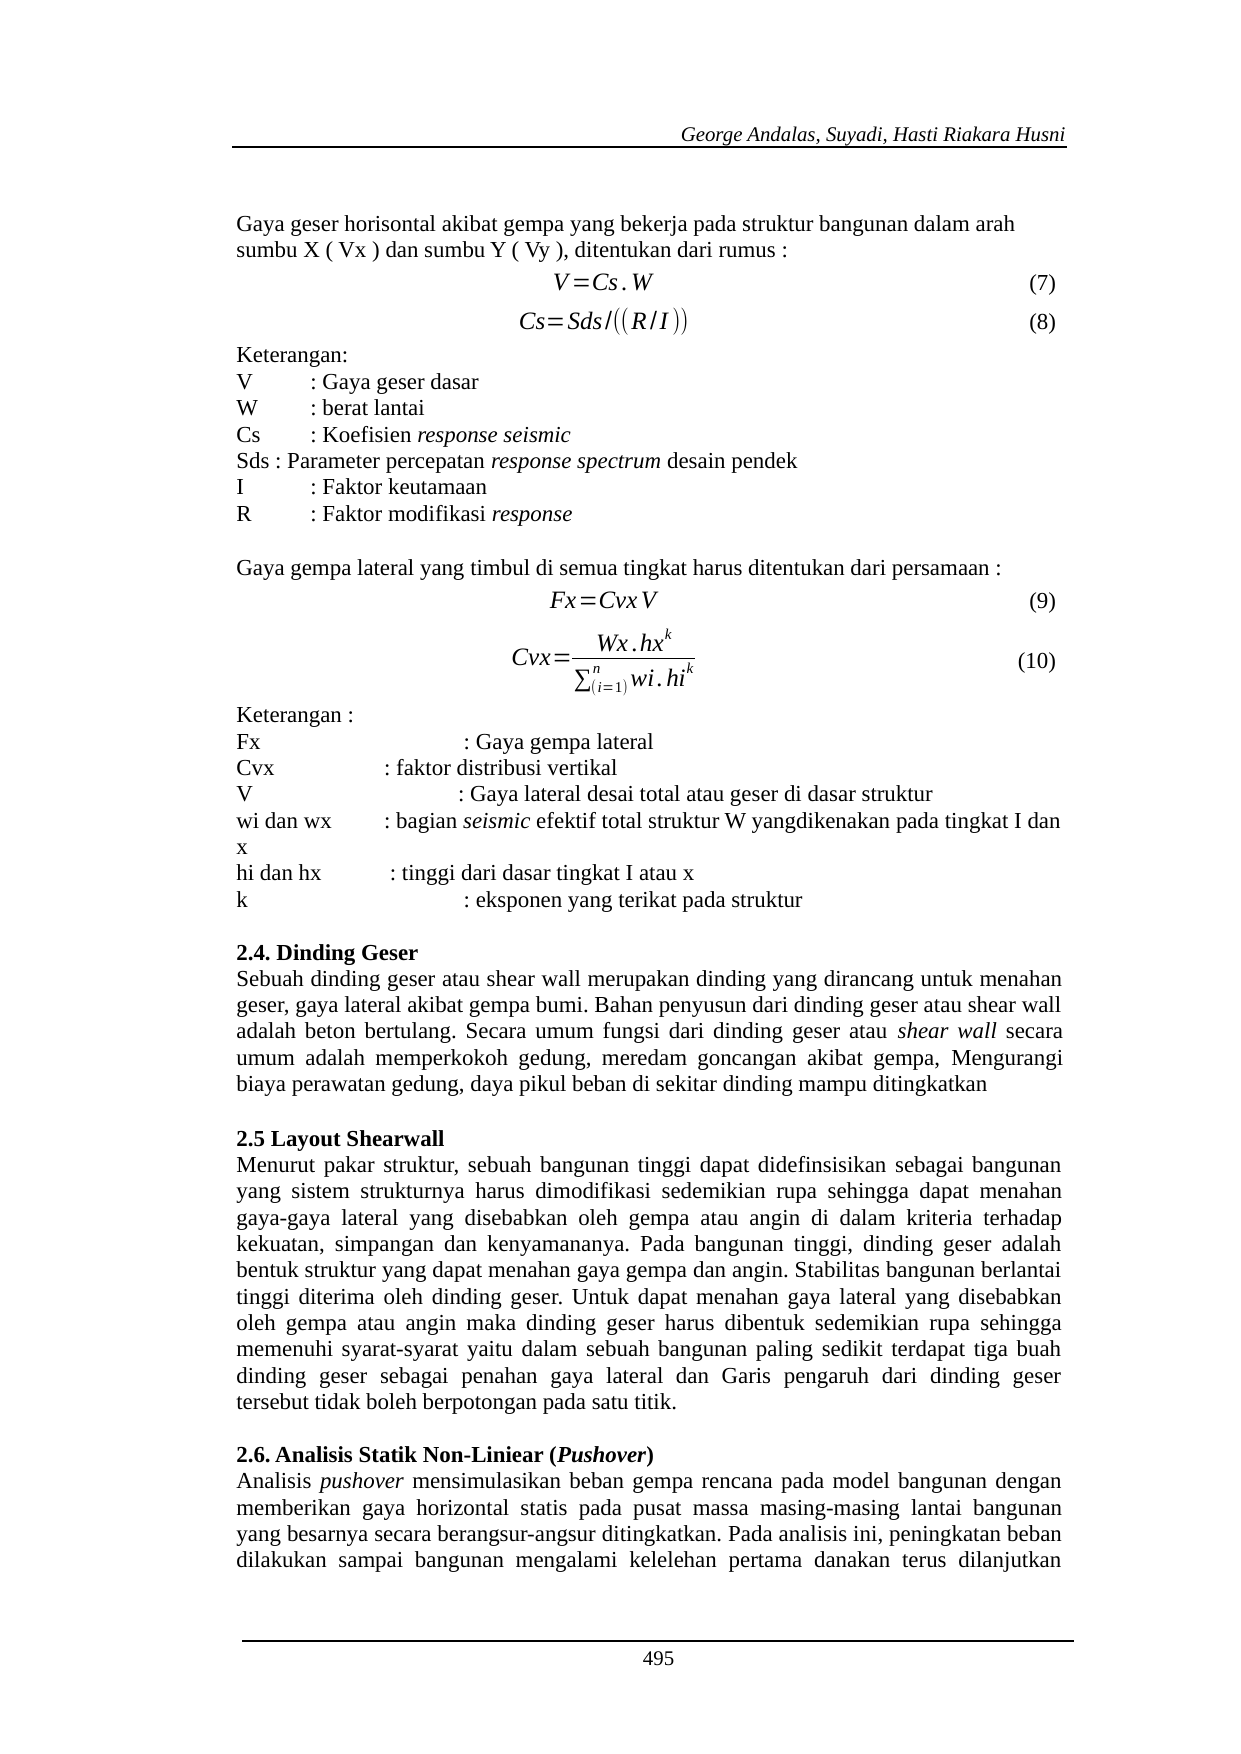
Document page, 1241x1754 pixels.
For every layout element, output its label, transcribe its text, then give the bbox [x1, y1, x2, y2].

text Menurut pakar struktur, sebuah bangunan tinggi dapat didefinsisikan sebagai bangunan yang sistem strukturnya harus dimodifikasi sedemikian rupa sehingga dapat menahan gaya-gaya lateral yang disebabkan oleh gempa atau angin di dalam kriteria terhadap kekuatan, simpangan dan kenyamananya. Pada bangunan tinggi, dinding geser adalah bentuk struktur yang dapat menahan gaya gempa dan angin. Stabilitas bangunan berlantai tinggi diterima oleh dinding geser. Untuk dapat menahan gaya lateral yang disebabkan oleh gempa atau angin maka dinding geser harus dibentuk sedemikian rupa sehingga memenuhi syarat-syarat yaitu dalam sebuah bangunan paling sedikit terdapat tiga buah dinding geser sebagai penahan gaya lateral dan Garis pengaruh dari dinding geser tersebut tidak boleh berpotongan pada satu titik. [236, 1151, 1063, 1414]
text Keterangan : [236, 701, 1063, 728]
table_header (7) [971, 262, 1062, 301]
table_header [236, 580, 971, 619]
text 2.6. Analisis Statik Non-Liniear (Pushover) [236, 1441, 1063, 1467]
text Sebuah dinding geser atau shear wall merupakan dinding yang dirancang untuk menahan geser, gaya lateral akibat gempa bumi. Bahan penyusun dari dinding geser atau shear wall adalah beton bertulang. Secara umum fungsi dari dinding geser atau shear wall secara umum adalah memperkokoh gedung, meredam goncangan akibat gempa, Mengurangi biaya perawatan gedung, daya pikul beban di sekitar dinding mampu ditingkatkan [236, 965, 1063, 1097]
text V : Gaya geser dasar [236, 368, 1063, 394]
text 2.4. Dinding Geser [236, 938, 1063, 965]
text Sds : Parameter percepatan response spectrum desain pendek [236, 447, 1063, 473]
text I : Faktor keutamaan [236, 473, 1063, 500]
text Gaya gempa lateral yang timbul di semua tingkat harus ditentukan dari persamaan : [236, 554, 1063, 580]
text 2.5 Layout Shearwall [236, 1125, 1063, 1151]
text V : Gaya lateral desai total atau geser di dasar struktur [236, 780, 1063, 807]
table_cell [236, 620, 971, 701]
text k : eksponen yang terikat pada struktur [236, 886, 1063, 912]
text wi dan wx : bagian seismic efektif total struktur W yangdikenakan pada tingkat I dan x [236, 807, 1063, 859]
text Keterangan: [236, 342, 1063, 368]
text Fx : Gaya gempa lateral [236, 728, 1063, 754]
text Cvx : faktor distribusi vertikal [236, 754, 1063, 780]
text hi dan hx : tinggi dari dasar tingkat I atau x [236, 859, 1063, 886]
table_cell (10) [971, 620, 1062, 701]
text W : berat lantai [236, 394, 1063, 421]
text Analisis pushover mensimulasikan beban gempa rencana pada model bangunan dengan memberikan gaya horizontal statis pada pusat massa masing-masing lantai bangunan yang besarnya secara berangsur-angsur ditingkatkan. Pada analisis ini, peningkatan beban dilakukan sampai bangunan mengalami kelelehan pertama danakan terus dilanjutkan [236, 1467, 1063, 1573]
table_cell [236, 301, 971, 342]
text Gaya geser horisontal akibat gempa yang bekerja pada struktur bangunan dalam arah sumbu X ( Vx ) dan sumbu Y ( Vy ), ditentukan dari rumus : [236, 209, 1063, 262]
table_header (9) [971, 580, 1062, 619]
table_cell (8) [971, 301, 1062, 342]
text R : Faktor modifikasi response [236, 500, 1063, 526]
table_header [236, 262, 971, 301]
text Cs : Koefisien response seismic [236, 421, 1063, 447]
